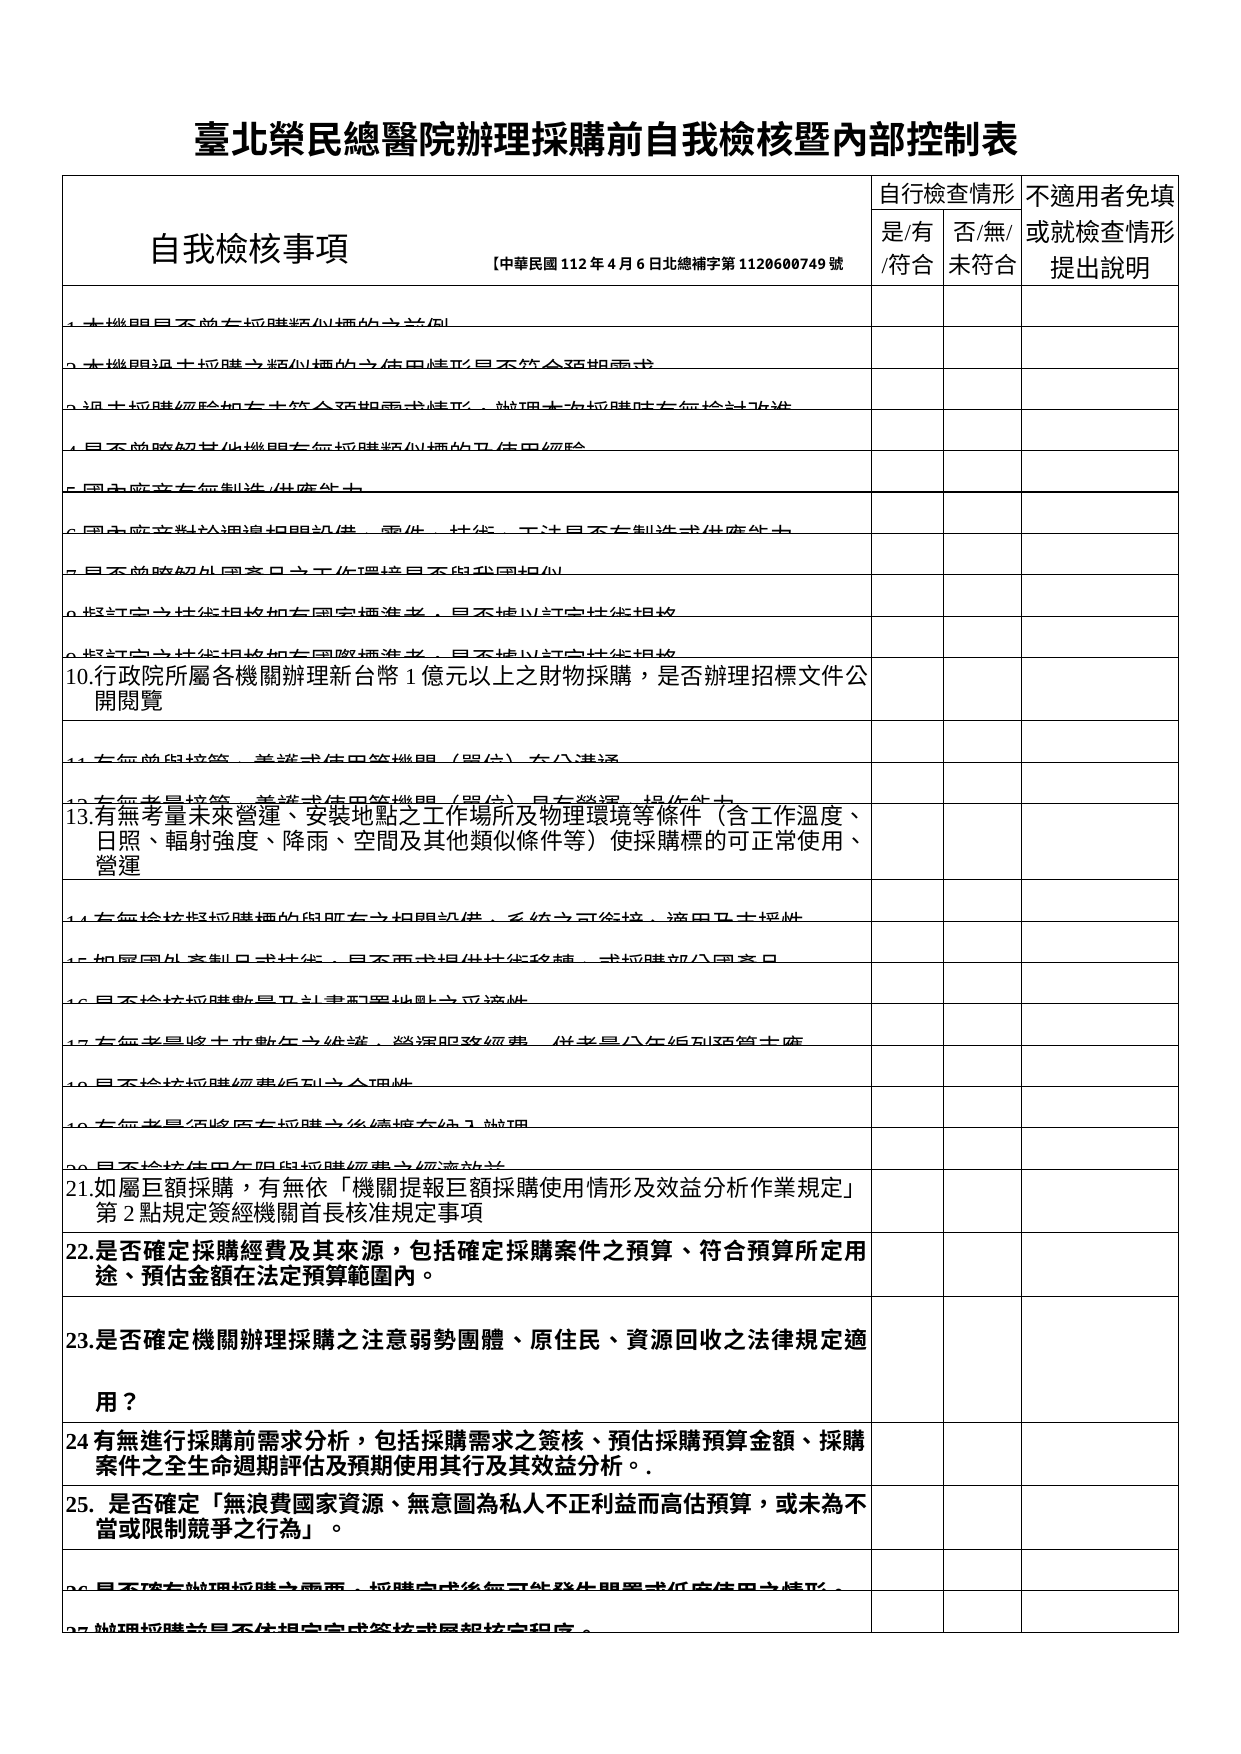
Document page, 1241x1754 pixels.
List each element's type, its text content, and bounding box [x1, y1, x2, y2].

table_cell [872, 1233, 943, 1296]
table_cell [872, 922, 943, 962]
table_cell [1022, 1486, 1178, 1549]
table_cell [872, 617, 943, 657]
table_cell [872, 1004, 943, 1044]
table_cell [1022, 451, 1178, 491]
table_cell 25. 是否確定「無浪費國家資源、無意圖為私人不正利益而高估預算，或未為不當或限制競爭之行為」。 [63, 1486, 871, 1549]
table_cell [944, 1423, 1021, 1485]
table_cell [872, 1591, 943, 1632]
table_cell [944, 1087, 1021, 1127]
table_cell [944, 763, 1021, 803]
table_cell [1022, 493, 1178, 533]
table_cell [944, 922, 1021, 962]
table_cell 是/有 /符合 [872, 210, 943, 285]
table_cell [872, 327, 943, 367]
table_header 自我檢核事項 [63, 176, 871, 285]
table_cell [1022, 721, 1178, 762]
table_cell [1022, 575, 1178, 616]
table_cell [872, 410, 943, 450]
table_cell [1022, 1591, 1178, 1632]
table_cell 11.有無曾與接管、養護或使用等機關（單位）充分溝通 [63, 721, 871, 762]
table_cell 4.是否曾瞭解其他機關有無採購類似標的及使用經驗 [63, 410, 871, 450]
table_cell 20.是否檢核使用年限與採購經費之經濟效益 [63, 1128, 871, 1169]
table_cell [872, 658, 943, 720]
table_cell [944, 327, 1021, 367]
table_cell [1022, 963, 1178, 1003]
table_cell 13.有無考量未來營運、安裝地點之工作場所及物理環境等條件（含工作溫度、日照、輻射強度、降雨、空間及其他類似條件等）使採購標的可正常使用、營運 [63, 804, 871, 879]
table_cell 7.是否曾瞭解外國產品之工作環境是否與我國相似 [63, 534, 871, 574]
table_cell [944, 451, 1021, 491]
table_cell [872, 1486, 943, 1549]
table_cell [1022, 534, 1178, 574]
table_cell [872, 1423, 943, 1485]
table_cell [944, 1233, 1021, 1296]
table_cell [872, 804, 943, 879]
table_cell [872, 493, 943, 533]
table_cell 6.國內廠商對於週邊相關設備、零件、技術、工法是否有製造或供應能力 [63, 493, 871, 533]
table_cell 15.如屬國外產製品或技術，是否要求提供技術移轉、或採購部分國產品 [63, 922, 871, 962]
table_cell [872, 534, 943, 574]
table_cell [1022, 1297, 1178, 1422]
table_cell [872, 963, 943, 1003]
table_cell [944, 1170, 1021, 1232]
table_cell 1.本機關是否曾有採購類似標的之前例 [63, 286, 871, 326]
table_cell [944, 963, 1021, 1003]
table_cell [1022, 1128, 1178, 1169]
table_cell [944, 1046, 1021, 1086]
table_cell [944, 534, 1021, 574]
table_cell [872, 286, 943, 326]
table_cell 24有無進行採購前需求分析，包括採購需求之簽核、預估採購預算金額、採購案件之全生命週期評估及預期使用其行及其效益分析。. [63, 1423, 871, 1485]
table_cell [944, 286, 1021, 326]
table_cell [872, 1046, 943, 1086]
table_cell [944, 493, 1021, 533]
table_cell [1022, 804, 1178, 879]
table_cell [872, 1297, 943, 1422]
table_cell 18.是否檢核採購經費編列之合理性 [63, 1046, 871, 1086]
table_cell [1022, 286, 1178, 326]
table_cell 5.國內廠商有無製造/供應能力 [63, 451, 871, 491]
table_cell [944, 1486, 1021, 1549]
table_cell [944, 410, 1021, 450]
table_cell 否/無/未符合 [944, 210, 1021, 285]
table_cell [944, 1591, 1021, 1632]
table_cell 26.是否確有辦理採購之需要，採購完成後無可能發生閒置或低度使用之情形。 [63, 1550, 871, 1590]
table_cell 9.擬訂定之技術規格如有國際標準者，是否據以訂定技術規格 [63, 617, 871, 657]
table_cell [944, 804, 1021, 879]
table_cell [872, 575, 943, 616]
table_cell [1022, 922, 1178, 962]
table_cell [872, 1170, 943, 1232]
table_cell [944, 1004, 1021, 1044]
table_cell [1022, 1233, 1178, 1296]
table_cell [872, 880, 943, 921]
table_cell [1022, 1550, 1178, 1590]
table_cell [944, 369, 1021, 409]
table_header 自行檢查情形 [872, 176, 1021, 209]
table_cell [944, 721, 1021, 762]
table_cell [1022, 1004, 1178, 1044]
table_cell 10.行政院所屬各機關辦理新台幣1億元以上之財物採購，是否辦理招標文件公開閱覽 [63, 658, 871, 720]
table_cell [872, 451, 943, 491]
table_cell [872, 1087, 943, 1127]
table_cell 3.過去採購經驗如有未符合預期需求情形，辦理本次採購時有無檢討改進 [63, 369, 871, 409]
table_cell [1022, 880, 1178, 921]
table_cell [944, 1297, 1021, 1422]
table_cell [944, 617, 1021, 657]
table_cell [872, 1128, 943, 1169]
table_cell [1022, 1423, 1178, 1485]
table_cell 8.擬訂定之技術規格如有國家標準者，是否據以訂定技術規格 [63, 575, 871, 616]
text 臺北榮民總醫院辦理採購前自我檢核暨內部控制表 [8, 110, 1204, 164]
table_cell [1022, 763, 1178, 803]
table_cell [1022, 617, 1178, 657]
table_cell [944, 1550, 1021, 1590]
table_cell [1022, 369, 1178, 409]
table_cell [1022, 1087, 1178, 1127]
table_cell [944, 575, 1021, 616]
table_cell [872, 721, 943, 762]
table_cell 14.有無檢核擬採購標的與既有之相關設備、系統之可銜接、適用及支援性 [63, 880, 871, 921]
table_cell [944, 880, 1021, 921]
table_cell [1022, 1046, 1178, 1086]
table_cell [872, 763, 943, 803]
table_cell 2.本機關過去採購之類似標的之使用情形是否符合預期需求 [63, 327, 871, 367]
table_cell [1022, 327, 1178, 367]
table_cell 21.如屬巨額採購，有無依「機關提報巨額採購使用情形及效益分析作業規定」第2點規定簽經機關首長核准規定事項 [63, 1170, 871, 1232]
table_cell [1022, 658, 1178, 720]
table_cell 19.有無考量須將原有採購之後續擴充納入辦理 [63, 1087, 871, 1127]
table_header 不適用者免填或就檢查情形提出說明 [1022, 176, 1178, 285]
table_cell 27.辦理採購前是否依規定完成簽核或層報核定程序。 [63, 1591, 871, 1632]
table_cell [944, 658, 1021, 720]
table_cell [944, 1128, 1021, 1169]
table_cell [872, 369, 943, 409]
table_cell 16.是否檢核採購數量及計畫配置地點之妥適性 [63, 963, 871, 1003]
table_cell 23.是否確定機關辦理採購之注意弱勢團體、原住民、資源回收之法律規定適用？ [63, 1297, 871, 1422]
table_cell 17.有無考量將未來數年之維護、營運服務經費一併考量分年編列預算支應 [63, 1004, 871, 1044]
table_cell [872, 1550, 943, 1590]
table_cell 22.是否確定採購經費及其來源，包括確定採購案件之預算、符合預算所定用途、預估金額在法定預算範圍內。 [63, 1233, 871, 1296]
table_cell [1022, 1170, 1178, 1232]
table_cell 12.有無考量接管、養護或使用等機關（單位）具有營運、操作能力 [63, 763, 871, 803]
table_cell [1022, 410, 1178, 450]
